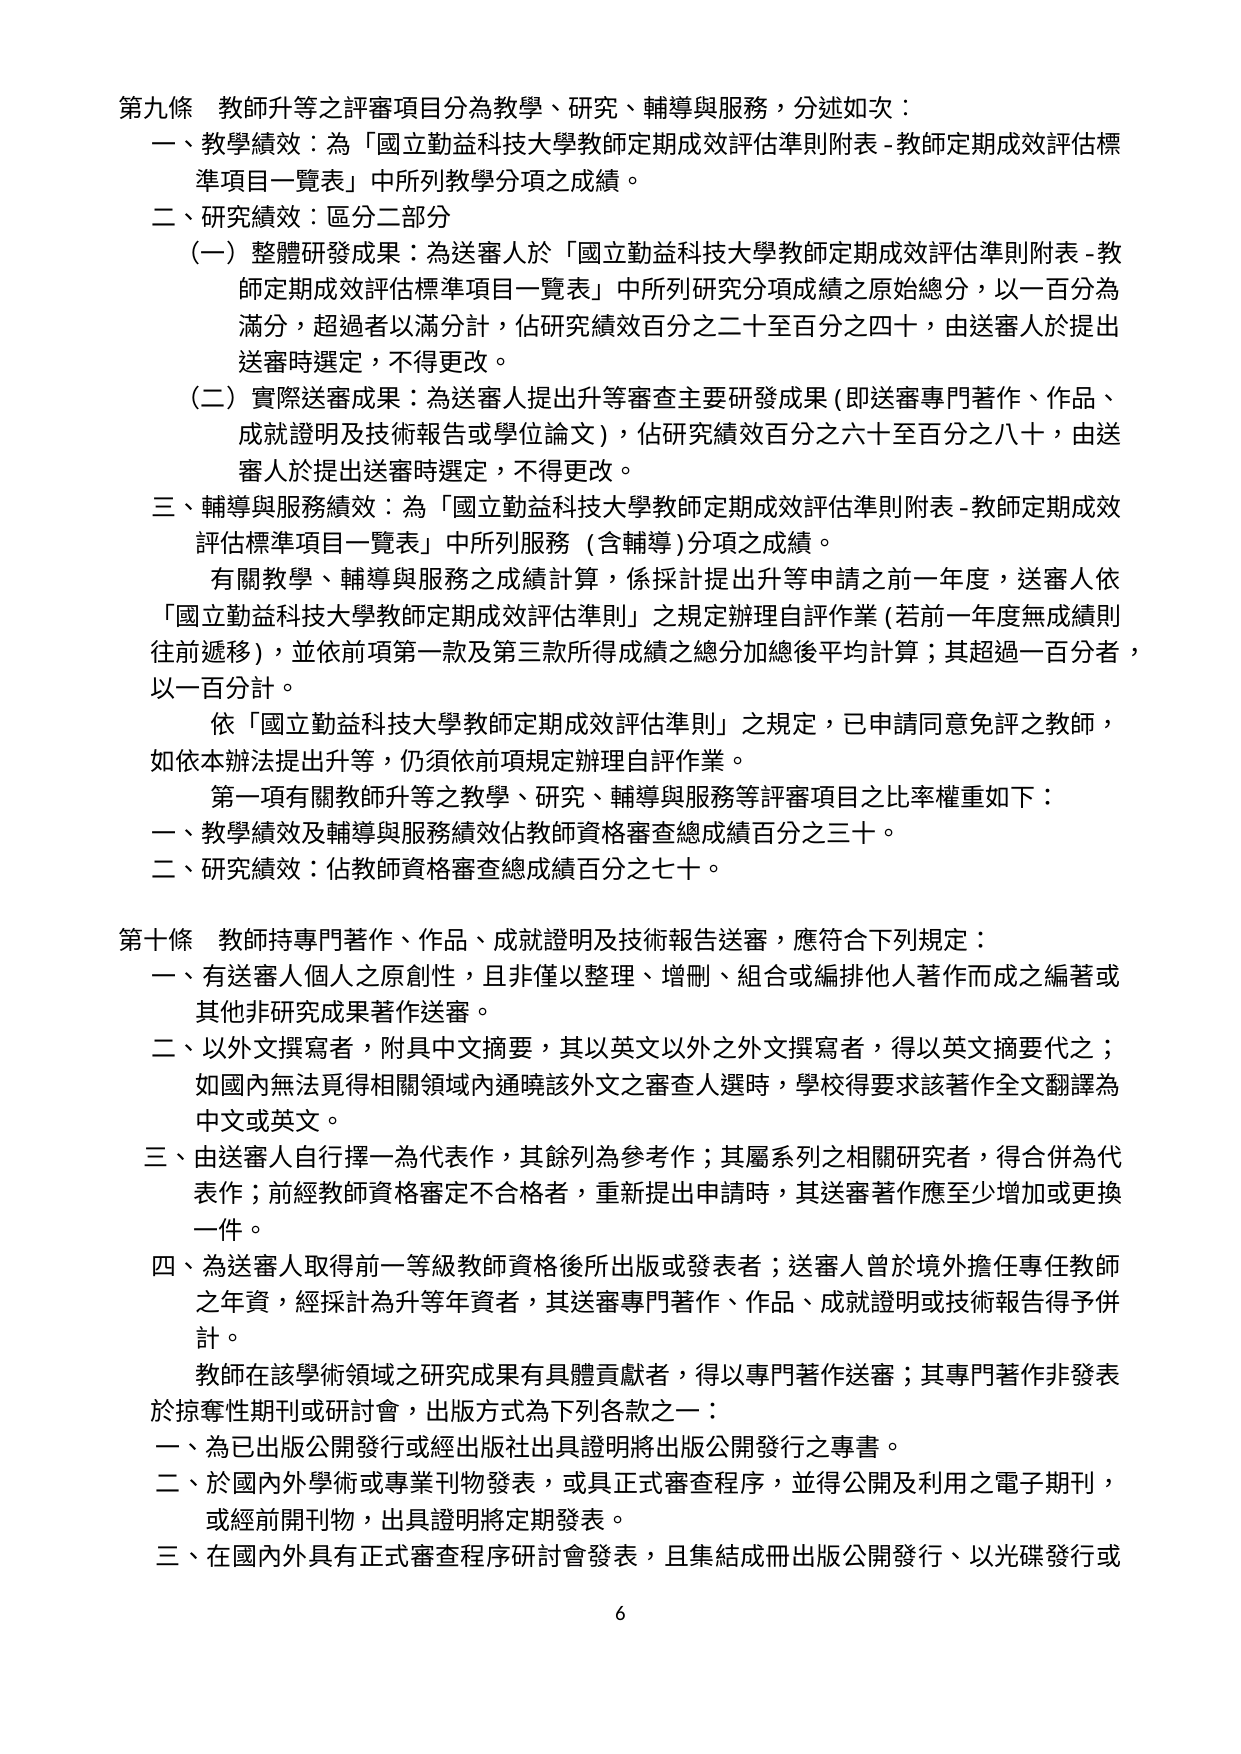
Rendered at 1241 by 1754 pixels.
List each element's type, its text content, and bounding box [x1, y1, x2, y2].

text 一、為已出版公開發行或經出版社出具證明將出版公開發行之專書。 [156, 1428, 1122, 1464]
text （二）實際送審成果：為送審人提出升等審查主要研發成果(即送審專門著作、作品、成就證明及技術報告或學位論文)，佔研究績效百分之六十至百分之八十，由送審人於提出送審時選定，不得更改。 [176, 379, 1122, 487]
text 第一項有關教師升等之教學、研究、輔導與服務等評審項目之比率權重如下： [151, 777, 1122, 814]
text 二、於國內外學術或專業刊物發表，或具正式審查程序，並得公開及利用之電子期刊，或經前開刊物，出具證明將定期發表。 [156, 1464, 1122, 1536]
text 三、在國內外具有正式審查程序研討會發表，且集結成冊出版公開發行、以光碟發行或 [156, 1536, 1122, 1573]
text （一）整體研發成果：為送審人於「國立勤益科技大學教師定期成效評估準則附表-教師定期成效評估標準項目一覽表」中所列研究分項成績之原始總分，以一百分為滿分，超過者以滿分計，佔研究績效百分之二十至百分之四十，由送審人於提出送審時選定，不得更改。 [176, 234, 1122, 379]
text 一、教學績效及輔導與服務績效佔教師資格審查總成績百分之三十。 [151, 814, 1122, 850]
text 二、研究績效︰區分二部分 [151, 197, 1122, 234]
text 教師在該學術領域之研究成果有具體貢獻者，得以專門著作送審；其專門著作非發表於掠奪性期刊或研討會，出版方式為下列各款之一： [151, 1355, 1122, 1428]
text 有關教學、輔導與服務之成績計算，係採計提出升等申請之前一年度，送審人依「國立勤益科技大學教師定期成效評估準則」之規定辦理自評作業(若前一年度無成績則往前遞移)，並依前項第一款及第三款所得成績之總分加總後平均計算；其超過一百分者，以一百分計。 [151, 560, 1122, 705]
text 二、研究績效：佔教師資格審查總成績百分之七十。 [151, 850, 1122, 886]
text 二、以外文撰寫者，附具中文摘要，其以英文以外之外文撰寫者，得以英文摘要代之；如國內無法覓得相關領域內通曉該外文之審查人選時，學校得要求該著作全文翻譯為中文或英文。 [151, 1029, 1122, 1138]
text 一、有送審人個人之原創性，且非僅以整理、增刪、組合或編排他人著作而成之編著或其他非研究成果著作送審。 [151, 956, 1122, 1029]
text 四、為送審人取得前一等級教師資格後所出版或發表者；送審人曾於境外擔任專任教師之年資，經採計為升等年資者，其送審專門著作、作品、成就證明或技術報告得予併計。 [151, 1246, 1122, 1355]
text 三、由送審人自行擇一為代表作，其餘列為參考作；其屬系列之相關研究者，得合併為代表作；前經教師資格審定不合格者，重新提出申請時，其送審著作應至少增加或更換一件。 [143, 1138, 1122, 1246]
text 第十條 教師持專門著作、作品、成就證明及技術報告送審，應符合下列規定： [118, 920, 1122, 956]
text 第九條 教師升等之評審項目分為教學、研究、輔導與服務，分述如次︰ [118, 89, 1122, 125]
text 依「國立勤益科技大學教師定期成效評估準則」之規定，已申請同意免評之教師，如依本辦法提出升等，仍須依前項規定辦理自評作業。 [151, 705, 1122, 777]
text 三、輔導與服務績效︰為「國立勤益科技大學教師定期成效評估準則附表-教師定期成效評估標準項目一覽表」中所列服務 (含輔導)分項之成績。 [151, 487, 1122, 560]
text 一、教學績效︰為「國立勤益科技大學教師定期成效評估準則附表-教師定期成效評估標準項目一覽表」中所列教學分項之成績。 [151, 125, 1122, 197]
